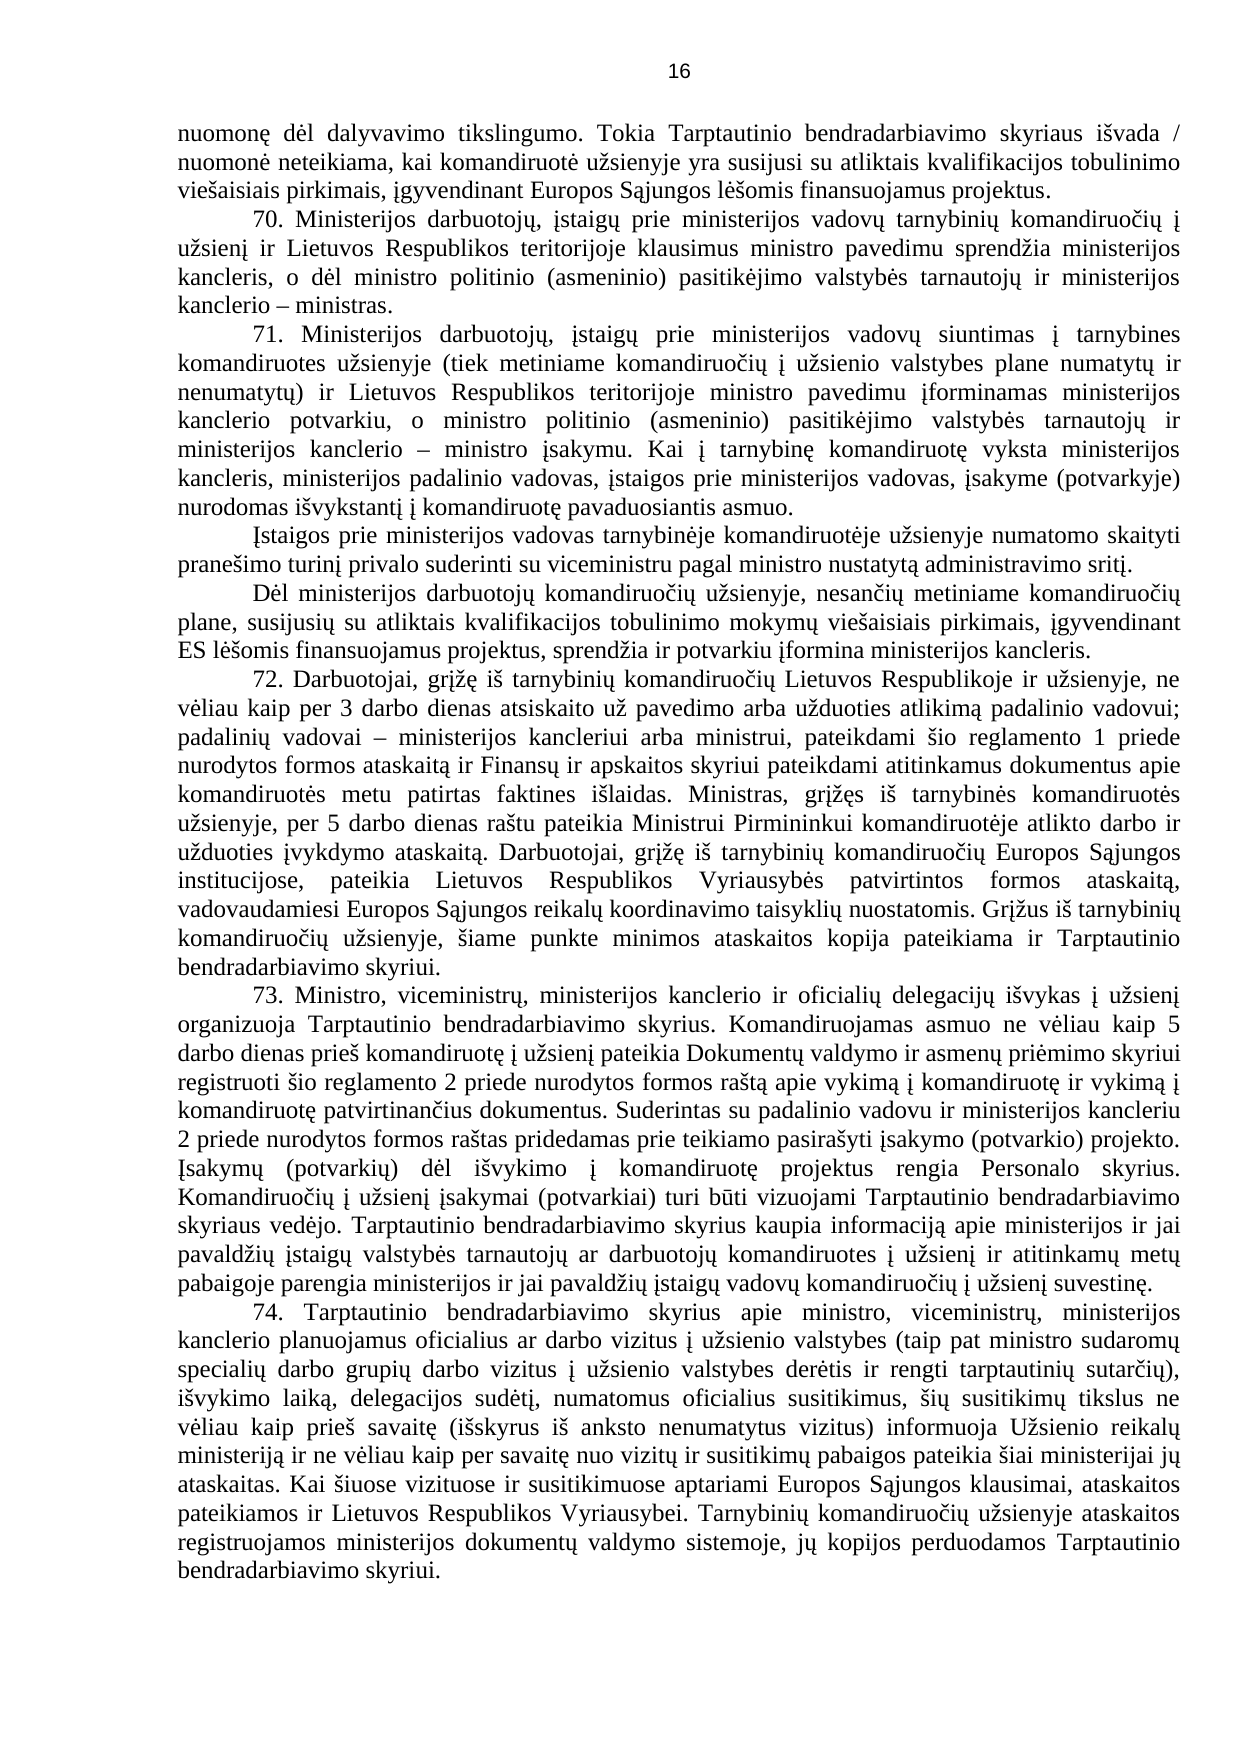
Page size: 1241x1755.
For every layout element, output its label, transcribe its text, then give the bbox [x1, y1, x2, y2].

text 71. Ministerijos darbuotojų, įstaigų prie ministerijos vadovų siuntimas į tarnybines komandiruotes užsienyje (tiek metiniame komandiruočių į užsienio valstybes plane numatytų ir nenumatytų) ir Lietuvos Respublikos teritorijoje ministro pavedimu įforminamas ministerijos kanclerio potvarkiu, o ministro politinio (asmeninio) pasitikėjimo valstybės tarnautojų ir ministerijos kanclerio – ministro įsakymu. Kai į tarnybinę komandiruotę vyksta ministerijos kancleris, ministerijos padalinio vadovas, įstaigos prie ministerijos vadovas, įsakyme (potvarkyje) nurodomas išvykstantį į komandiruotę pavaduosiantis asmuo. [177, 319, 1181, 521]
text 73. Ministro, viceministrų, ministerijos kanclerio ir oficialių delegacijų išvykas į užsienį organizuoja Tarptautinio bendradarbiavimo skyrius. Komandiruojamas asmuo ne vėliau kaip 5 darbo dienas prieš komandiruotę į užsienį pateikia Dokumentų valdymo ir asmenų priėmimo skyriui registruoti šio reglamento 2 priede nurodytos formos raštą apie vykimą į komandiruotę ir vykimą į komandiruotę patvirtinančius dokumentus. Suderintas su padalinio vadovu ir ministerijos kancleriu 2 priede nurodytos formos raštas pridedamas prie teikiamo pasirašyti įsakymo (potvarkio) projekto. Įsakymų (potvarkių) dėl išvykimo į komandiruotę projektus rengia Personalo skyrius. Komandiruočių į užsienį įsakymai (potvarkiai) turi būti vizuojami Tarptautinio bendradarbiavimo skyriaus vedėjo. Tarptautinio bendradarbiavimo skyrius kaupia informaciją apie ministerijos ir jai pavaldžių įstaigų valstybės tarnautojų ar darbuotojų komandiruotes į užsienį ir atitinkamų metų pabaigoje parengia ministerijos ir jai pavaldžių įstaigų vadovų komandiruočių į užsienį suvestinę. [177, 981, 1181, 1297]
text nuomonę dėl dalyvavimo tikslingumo. Tokia Tarptautinio bendradarbiavimo skyriaus išvada / nuomonė neteikiama, kai komandiruotė užsienyje yra susijusi su atliktais kvalifikacijos tobulinimo viešaisiais pirkimais, įgyvendinant Europos Sąjungos lėšomis finansuojamus projektus. [177, 118, 1181, 204]
text Įstaigos prie ministerijos vadovas tarnybinėje komandiruotėje užsienyje numatomo skaityti pranešimo turinį privalo suderinti su viceministru pagal ministro nustatytą administravimo sritį. [177, 521, 1181, 578]
text 72. Darbuotojai, grįžę iš tarnybinių komandiruočių Lietuvos Respublikoje ir užsienyje, ne vėliau kaip per 3 darbo dienas atsiskaito už pavedimo arba užduoties atlikimą padalinio vadovui; padalinių vadovai – ministerijos kancleriui arba ministrui, pateikdami šio reglamento 1 priede nurodytos formos ataskaitą ir Finansų ir apskaitos skyriui pateikdami atitinkamus dokumentus apie komandiruotės metu patirtas faktines išlaidas. Ministras, grįžęs iš tarnybinės komandiruotės užsienyje, per 5 darbo dienas raštu pateikia Ministrui Pirmininkui komandiruotėje atlikto darbo ir užduoties įvykdymo ataskaitą. Darbuotojai, grįžę iš tarnybinių komandiruočių Europos Sąjungos institucijose, pateikia Lietuvos Respublikos Vyriausybės patvirtintos formos ataskaitą, vadovaudamiesi Europos Sąjungos reikalų koordinavimo taisyklių nuostatomis. Grįžus iš tarnybinių komandiruočių užsienyje, šiame punkte minimos ataskaitos kopija pateikiama ir Tarptautinio bendradarbiavimo skyriui. [177, 664, 1181, 981]
text 70. Ministerijos darbuotojų, įstaigų prie ministerijos vadovų tarnybinių komandiruočių į užsienį ir Lietuvos Respublikos teritorijoje klausimus ministro pavedimu sprendžia ministerijos kancleris, o dėl ministro politinio (asmeninio) pasitikėjimo valstybės tarnautojų ir ministerijos kanclerio – ministras. [177, 204, 1181, 319]
text 74. Tarptautinio bendradarbiavimo skyrius apie ministro, viceministrų, ministerijos kanclerio planuojamus oficialius ar darbo vizitus į užsienio valstybes (taip pat ministro sudaromų specialių darbo grupių darbo vizitus į užsienio valstybes derėtis ir rengti tarptautinių sutarčių), išvykimo laiką, delegacijos sudėtį, numatomus oficialius susitikimus, šių susitikimų tikslus ne vėliau kaip prieš savaitę (išskyrus iš anksto nenumatytus vizitus) informuoja Užsienio reikalų ministeriją ir ne vėliau kaip per savaitę nuo vizitų ir susitikimų pabaigos pateikia šiai ministerijai jų ataskaitas. Kai šiuose vizituose ir susitikimuose aptariami Europos Sąjungos klausimai, ataskaitos pateikiamos ir Lietuvos Respublikos Vyriausybei. Tarnybinių komandiruočių užsienyje ataskaitos registruojamos ministerijos dokumentų valdymo sistemoje, jų kopijos perduodamos Tarptautinio bendradarbiavimo skyriui. [177, 1297, 1181, 1584]
text Dėl ministerijos darbuotojų komandiruočių užsienyje, nesančių metiniame komandiruočių plane, susijusių su atliktais kvalifikacijos tobulinimo mokymų viešaisiais pirkimais, įgyvendinant ES lėšomis finansuojamus projektus, sprendžia ir potvarkiu įformina ministerijos kancleris. [177, 578, 1181, 664]
